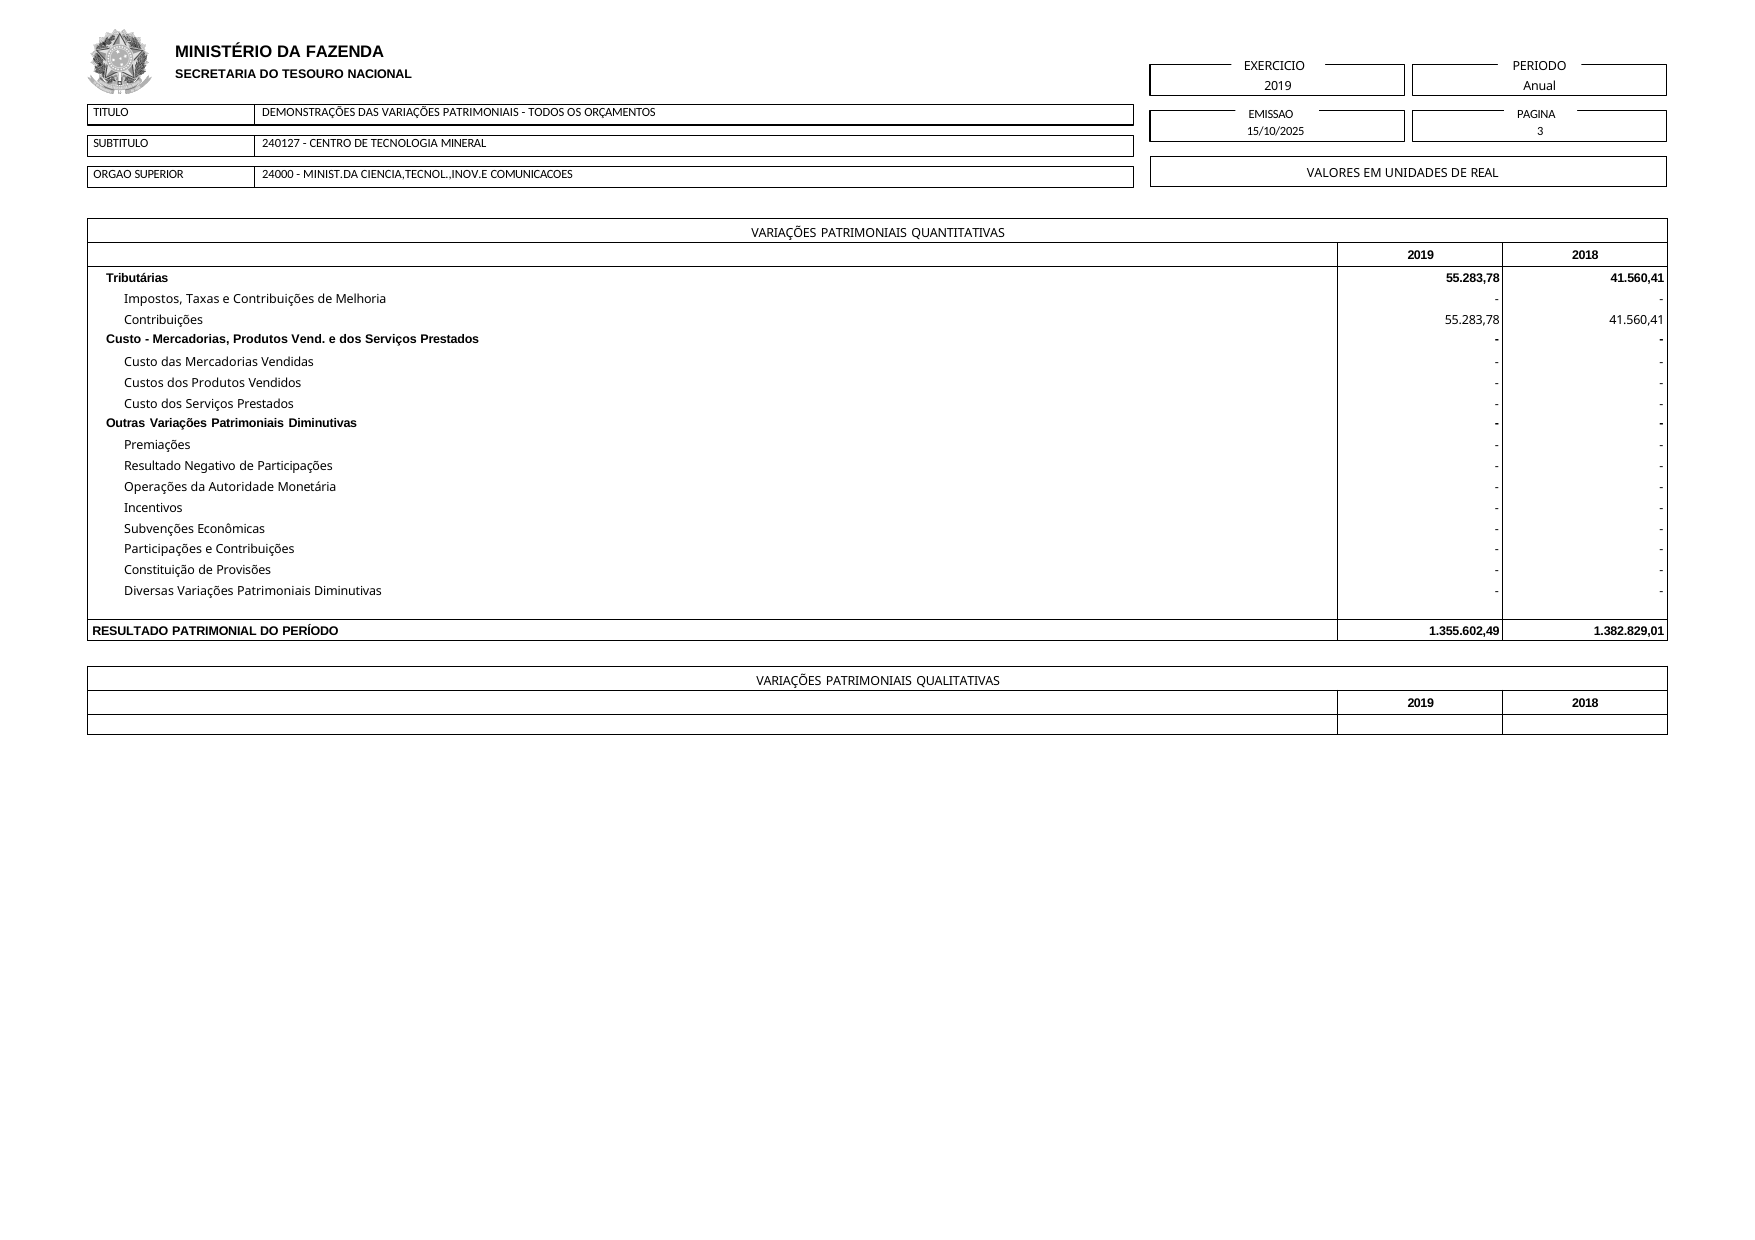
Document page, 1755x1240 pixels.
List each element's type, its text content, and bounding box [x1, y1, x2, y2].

table_cell - [1503, 413, 1667, 433]
table_cell - [1503, 288, 1667, 308]
table_cell Premiações [88, 433, 1337, 454]
table_cell - [1503, 454, 1667, 475]
table_cell - [1503, 558, 1667, 579]
table_cell Custo - Mercadorias, Produtos Vend. e dos Serviços Prestados [88, 329, 1337, 350]
table_cell Resultado Negativo de Participações [88, 454, 1337, 475]
table_cell Custos dos Produtos Vendidos [88, 371, 1337, 392]
table_cell [88, 243, 1337, 266]
table_cell - [1338, 413, 1502, 433]
table_cell 41.560,41 [1503, 308, 1667, 329]
table_cell 2018 [1503, 691, 1667, 713]
table_cell Impostos, Taxas e Contribuições de Melhoria [88, 288, 1337, 308]
table_cell - [1503, 579, 1667, 619]
table_cell - [1503, 371, 1667, 392]
table_cell [88, 715, 1337, 734]
table_cell 55.283,78 [1338, 308, 1502, 329]
table_cell Contribuições [88, 308, 1337, 329]
table_cell - [1503, 350, 1667, 371]
table_cell 2019 [1338, 691, 1502, 713]
table_cell - [1338, 392, 1502, 412]
table_cell - [1338, 433, 1502, 454]
table_cell - [1338, 538, 1502, 558]
table_cell Constituição de Provisões [88, 558, 1337, 579]
table_header VARIAÇÕES PATRIMONIAIS QUALITATIVAS [88, 667, 1667, 689]
table_cell - [1338, 329, 1502, 350]
table_cell [1503, 715, 1667, 734]
table_cell - [1503, 517, 1667, 537]
text VALORES EM UNIDADES DE REAL [1307, 164, 1666, 181]
table_cell - [1338, 496, 1502, 517]
table_cell Incentivos [88, 496, 1337, 517]
table_cell - [1338, 517, 1502, 537]
table_cell - [1338, 475, 1502, 496]
table_cell 1.355.602,49 [1338, 620, 1502, 640]
table_cell Tributárias [88, 267, 1337, 287]
table_cell 2019 [1338, 243, 1502, 266]
table_cell 1.382.829,01 [1503, 620, 1667, 640]
table_cell RESULTADO PATRIMONIAL DO PERÍODO [88, 620, 1337, 640]
table_cell - [1503, 433, 1667, 454]
table_cell 2018 [1503, 243, 1667, 266]
table_cell - [1338, 288, 1502, 308]
table_cell Subvenções Econômicas [88, 517, 1337, 537]
table_header VARIAÇÕES PATRIMONIAIS QUANTITATIVAS [88, 219, 1667, 242]
table_cell - [1338, 350, 1502, 371]
table_cell - [1503, 329, 1667, 350]
table_cell Operações da Autoridade Monetária [88, 475, 1337, 496]
table_cell - [1338, 558, 1502, 579]
table_cell Custo dos Serviços Prestados [88, 392, 1337, 412]
table_cell - [1503, 538, 1667, 558]
table_cell Diversas Variações Patrimoniais Diminutivas [88, 579, 1337, 619]
table_cell - [1338, 579, 1502, 619]
table_cell 41.560,41 [1503, 267, 1667, 287]
table_cell 55.283,78 [1338, 267, 1502, 287]
table_cell Outras Variações Patrimoniais Diminutivas [88, 413, 1337, 433]
table_cell - [1338, 454, 1502, 475]
table_cell Participações e Contribuições [88, 538, 1337, 558]
table_cell - [1503, 496, 1667, 517]
table_cell [1338, 715, 1502, 734]
table_cell - [1503, 392, 1667, 412]
table_cell - [1503, 475, 1667, 496]
table_cell Custo das Mercadorias Vendidas [88, 350, 1337, 371]
table_cell [88, 691, 1337, 713]
table_cell - [1338, 371, 1502, 392]
